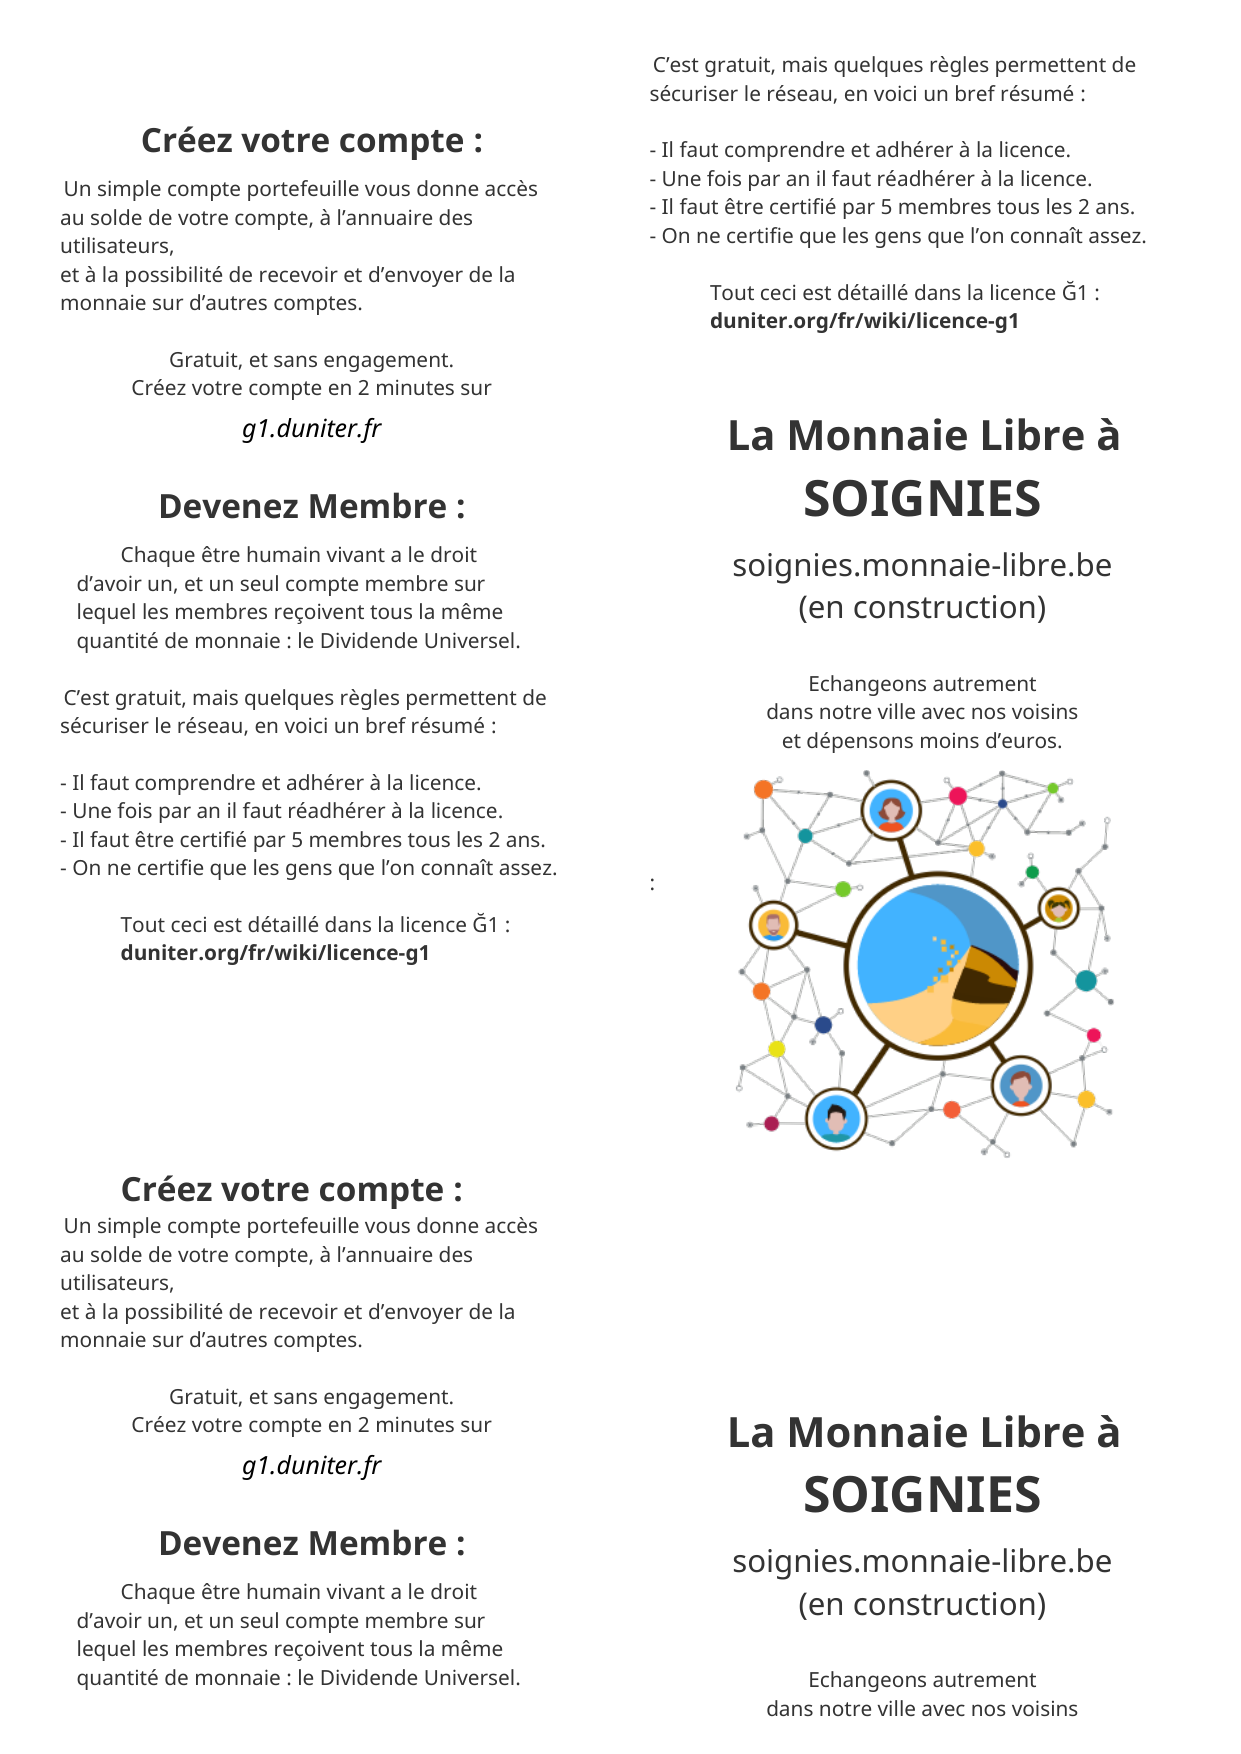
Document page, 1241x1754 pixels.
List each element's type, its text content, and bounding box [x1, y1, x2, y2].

text - Il faut comprendre et adhérer à la licence. [649, 136, 1195, 164]
list Gratuit, et sans engagement. [60, 1382, 560, 1411]
text - Une fois par an il faut réadhérer à la licence. [649, 164, 1195, 192]
picture [731, 770, 1124, 1163]
list Tout ceci est détaillé dans la licence Ğ1 : [649, 278, 1195, 306]
text - On ne certifie que les gens que l’on connaît assez. [60, 853, 560, 882]
list g1.duniter.fr [60, 1447, 560, 1482]
list Chaque être humain vivant a le droit d’avoir un, et un seul compte membre sur lequel les membres reçoivent tous la même quantité de monnaie : le Dividende Universel. [76, 1577, 540, 1691]
subtitle Devenez Membre : [60, 482, 560, 528]
subtitle soignies.monnaie-libre.be (en construction) [649, 1539, 1195, 1625]
subtitle Devenez Membre : [60, 1519, 560, 1565]
text : [649, 868, 731, 897]
text - Il faut être certifié par 5 membres tous les 2 ans. [60, 825, 560, 853]
text Echangeons autrement [649, 669, 1195, 697]
text [1124, 868, 1195, 897]
subtitle Créez votre compte : [60, 117, 560, 162]
text dans notre ville avec nos voisins [649, 697, 1195, 726]
list C’est gratuit, mais quelques règles permettent de sécuriser le réseau, en voici un bref résumé : [649, 50, 1195, 107]
text et dépensons moins d’euros. [649, 726, 1195, 754]
list Créez votre compte en 2 minutes sur [60, 1411, 560, 1439]
list Créez votre compte : [60, 1166, 560, 1211]
text - Une fois par an il faut réadhérer à la licence. [60, 796, 560, 825]
list Tout ceci est détaillé dans la licence Ğ1 : [60, 910, 560, 938]
list Chaque être humain vivant a le droit d’avoir un, et un seul compte membre sur lequel les membres reçoivent tous la même quantité de monnaie : le Dividende Universel. [76, 540, 540, 654]
list duniter.org/fr/wiki/licence-g1 [649, 306, 1195, 335]
text - Il faut être certifié par 5 membres tous les 2 ans. [649, 192, 1195, 221]
list g1.duniter.fr [60, 411, 560, 444]
list Un simple compte portefeuille vous donne accès au solde de votre compte, à l’annuaire des utilisateurs, et à la possibilité de recevoir et d’envoyer de la monnaie sur d’autres comptes. [60, 1211, 560, 1354]
text Echangeons autrement [649, 1666, 1195, 1694]
text dans notre ville avec nos voisins [649, 1694, 1195, 1722]
list C’est gratuit, mais quelques règles permettent de sécuriser le réseau, en voici un bref résumé : [60, 683, 560, 739]
list Un simple compte portefeuille vous donne accès au solde de votre compte, à l’annuaire des utilisateurs, et à la possibilité de recevoir et d’envoyer de la monnaie sur d’autres comptes. [60, 174, 560, 317]
text - On ne certifie que les gens que l’on connaît assez. [649, 221, 1195, 249]
list duniter.org/fr/wiki/licence-g1 [60, 938, 560, 967]
subtitle soignies.monnaie-libre.be (en construction) [649, 543, 1195, 628]
text - Il faut comprendre et adhérer à la licence. [60, 768, 560, 796]
subtitle La Monnaie Libre à SOIGNIES [649, 406, 1195, 531]
list Créez votre compte en 2 minutes sur [60, 373, 560, 402]
subtitle La Monnaie Libre à SOIGNIES [649, 1403, 1195, 1528]
list Gratuit, et sans engagement. [60, 345, 560, 373]
